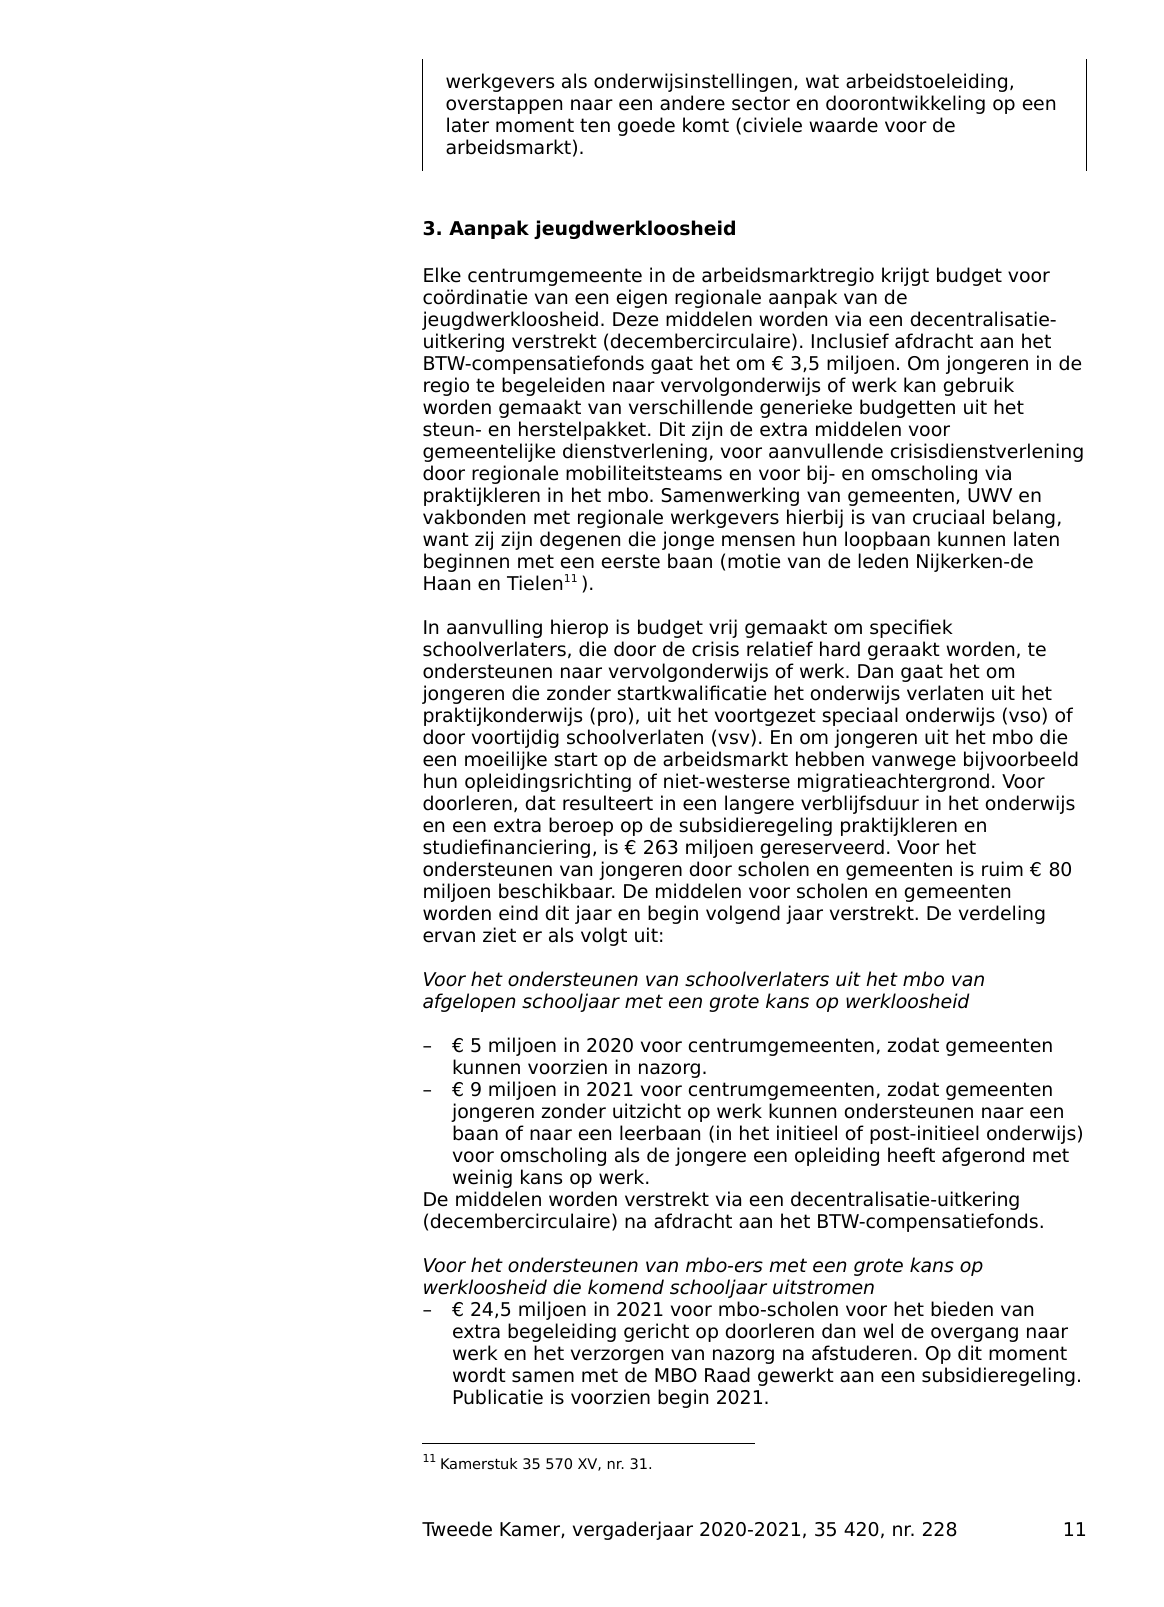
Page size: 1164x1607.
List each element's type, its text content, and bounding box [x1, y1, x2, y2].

text In aanvulling hierop is budget vrij gemaakt om specifiek schoolverlaters, die door de crisis relatief hard geraakt worden, te ondersteunen naar vervolgonderwijs of werk. Dan gaat het om jongeren die zonder startkwalificatie het onderwijs verlaten uit het praktijkonderwijs (pro), uit het voortgezet speciaal onderwijs (vso) of door voortijdig schoolverlaten (vsv). En om jongeren uit het mbo die een moeilijke start op de arbeidsmarkt hebben vanwege bijvoorbeeld hun opleidingsrichting of niet-westerse migratieachtergrond. Voor doorleren, dat resulteert in een langere verblijfsduur in het onderwijs en een extra beroep op de subsidieregeling praktijkleren en studiefinanciering, is € 263 miljoen gereserveerd. Voor het ondersteunen van jongeren door scholen en gemeenten is ruim € 80 miljoen beschikbaar. De middelen voor scholen en gemeenten worden eind dit jaar en begin volgend jaar verstrekt. De verdeling ervan ziet er als volgt uit: [422, 617, 1087, 947]
text – € 24,5 miljoen in 2021 voor mbo-scholen voor het bieden van extra begeleiding gericht op doorleren dan wel de overgang naar werk en het verzorgen van nazorg na afstuderen. Op dit moment wordt samen met de MBO Raad gewerkt aan een subsidieregeling. Publicatie is voorzien begin 2021. [422, 1299, 1087, 1409]
text – € 9 miljoen in 2021 voor centrumgemeenten, zodat gemeenten jongeren zonder uitzicht op werk kunnen ondersteunen naar een baan of naar een leerbaan (in het initieel of post-initieel onderwijs) voor omscholing als de jongere een opleiding heeft afgerond met weinig kans op werk. [422, 1079, 1087, 1189]
subtitle Voor het ondersteunen van schoolverlaters uit het mbo van afgelopen schooljaar met een grote kans op werkloosheid [422, 969, 1087, 1013]
table_header werkgevers als onderwijsinstellingen, wat arbeidstoeleiding, overstappen naar een andere sector en doorontwikkeling op een later moment ten goede komt (civiele waarde voor de arbeidsmarkt). [423, 59, 1086, 171]
subtitle 3. Aanpak jeugdwerkloosheid [422, 218, 1087, 240]
text Elke centrumgemeente in de arbeidsmarktregio krijgt budget voor coördinatie van een eigen regionale aanpak van de jeugdwerkloosheid. Deze middelen worden via een decentralisatie-uitkering verstrekt (decembercirculaire). Inclusief afdracht aan het BTW-compensatiefonds gaat het om € 3,5 miljoen. Om jongeren in de regio te begeleiden naar vervolgonderwijs of werk kan gebruik worden gemaakt van verschillende generieke budgetten uit het steun- en herstelpakket. Dit zijn de extra middelen voor gemeentelijke dienstverlening, voor aanvullende crisisdienstverlening door regionale mobiliteitsteams en voor bij- en omscholing via praktijkleren in het mbo. Samenwerking van gemeenten, UWV en vakbonden met regionale werkgevers hierbij is van cruciaal belang, want zij zijn degenen die jonge mensen hun loopbaan kunnen laten beginnen met een eerste baan (motie van de leden Nijkerken-de Haan en Tielen). [422, 265, 1087, 595]
text De middelen worden verstrekt via een decentralisatie-uitkering (decembercirculaire) na afdracht aan het BTW-compensatiefonds. [422, 1189, 1087, 1233]
text – € 5 miljoen in 2020 voor centrumgemeenten, zodat gemeenten kunnen voorzien in nazorg. [422, 1035, 1087, 1079]
subtitle Voor het ondersteunen van mbo-ers met een grote kans op werkloosheid die komend schooljaar uitstromen [422, 1255, 1087, 1299]
text Kamerstuk 35 570 XV, nr. 31. [422, 1452, 1087, 1474]
